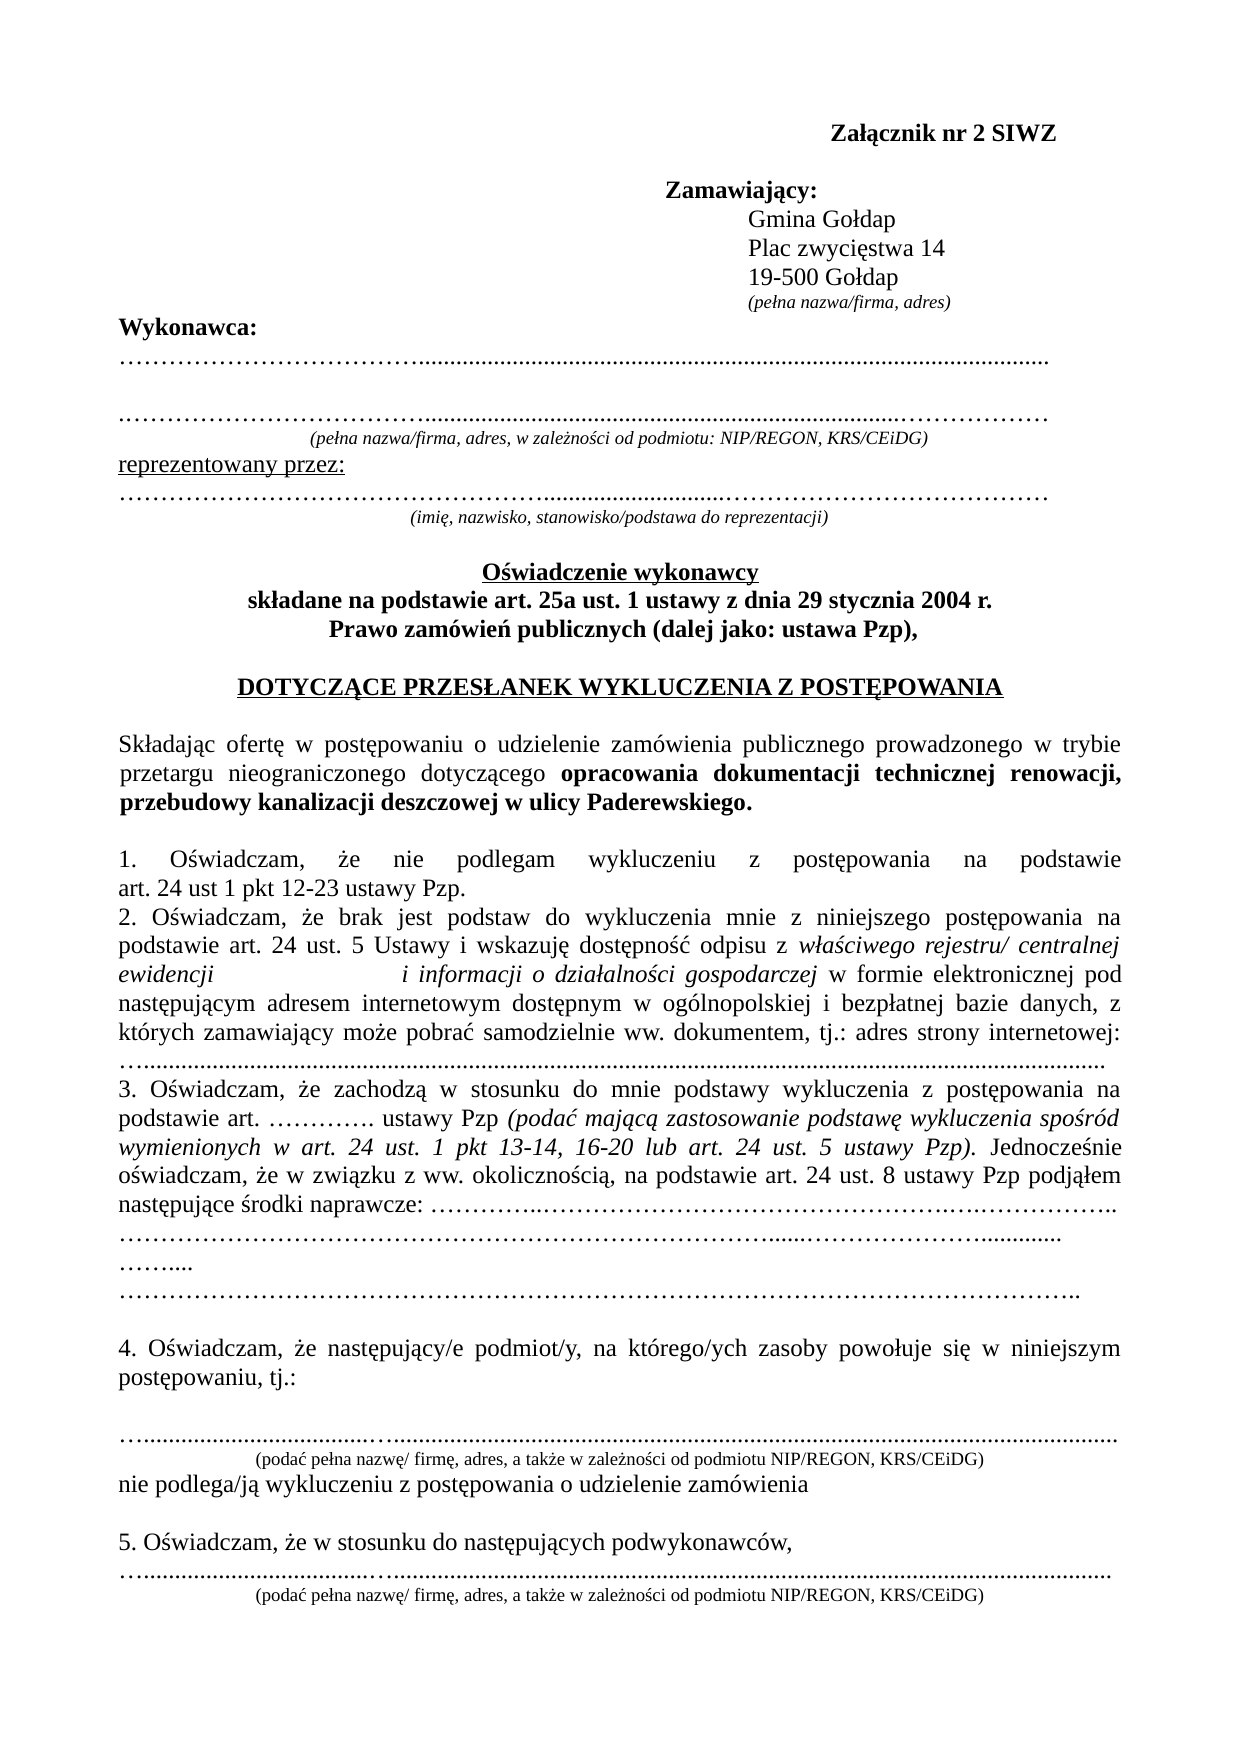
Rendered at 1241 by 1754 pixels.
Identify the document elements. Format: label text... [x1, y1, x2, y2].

text ………………………………..................................................................................................... [118, 341, 1122, 370]
text …....................................…................................................................................................................... [118, 1556, 1122, 1584]
text reprezentowany przez: [118, 449, 1122, 477]
text 4. Oświadczam, że następujący/e podmiot/y, na którego/ych zasoby powołuje się w niniejszym postępowaniu, tj.: [118, 1333, 1122, 1390]
text Oświadczenie wykonawcy [118, 557, 1122, 585]
text 3. Oświadczam, że zachodzą w stosunku do mnie podstawy wykluczenia z postępowania na podstawie art. …………. ustawy Pzp (podać mającą zastosowanie podstawę wykluczenia spośród wymienionych w art. 24 ust. 1 pkt 13-14, 16-20 lub art. 24 ust. 5 ustawy Pzp). Jednocześnie oświadczam, że w związku z ww. okolicznością, na podstawie art. 24 ust. 8 ustawy Pzp podjąłem następujące środki naprawcze: …………..………………………………………….….…………….. [118, 1074, 1122, 1218]
text (pełna nazwa/firma, adres) [748, 291, 1122, 312]
text 2. Oświadczam, że brak jest podstaw do wykluczenia mnie z niniejszego postępowania na podstawie art. 24 ust. 5 Ustawy i wskazuję dostępność odpisu z właściwego rejestru/ centralnej ewidencji i informacji o działalności gospodarczej w formie elektronicznej pod następującym adresem internetowym dostępnym w ogólnopolskiej i bezpłatnej bazie danych, z których zamawiający może pobrać samodzielnie ww. dokumentem, tj.: adres strony internetowej: ….......................................................................................................................................................... [118, 902, 1122, 1074]
text ……………………………………………………………………......………………….............……....…………………………………………………………………………………………………….. [118, 1218, 1122, 1304]
text Wykonawca: [118, 312, 1122, 341]
text nie podlega/ją wykluczeniu z postępowania o udzielenie zamówienia [118, 1469, 1122, 1498]
text Plac zwycięstwa 14 [748, 233, 1122, 262]
text (imię, nazwisko, stanowisko/podstawa do reprezentacji) [118, 506, 1122, 528]
text …....................................….................................................................................................................... [118, 1419, 1122, 1448]
text (podać pełna nazwę/ firmę, adres, a także w zależności od podmiotu NIP/REGON, KRS/CEiDG) [118, 1584, 1122, 1606]
text DOTYCZĄCE PRZESŁANEK WYKLUCZENIA Z POSTĘPOWANIA [118, 672, 1122, 700]
text Załącznik nr 2 SIWZ [118, 118, 1122, 147]
text Gmina Gołdap [748, 204, 1122, 233]
text składane na podstawie art. 25a ust. 1 ustawy z dnia 29 stycznia 2004 r. [118, 585, 1122, 614]
text 5. Oświadczam, że w stosunku do następujących podwykonawców, [118, 1527, 1122, 1556]
text Składając ofertę w postępowaniu o udzielenie zamówienia publicznego prowadzonego w trybie przetargu nieograniczonego dotyczącego opracowania dokumentacji technicznej renowacji, przebudowy kanalizacji deszczowej w ulicy Paderewskiego. [118, 729, 1122, 815]
text Prawo zamówień publicznych (dalej jako: ustawa Pzp), [118, 614, 1122, 643]
list 1. Oświadczam, że nie podlegam wykluczeniu z postępowania na podstawie art. 24 ust 1 pkt 12-23 ustawy Pzp. [118, 844, 1122, 902]
text (podać pełna nazwę/ firmę, adres, a także w zależności od podmiotu NIP/REGON, KRS/CEiDG) [118, 1448, 1122, 1469]
text Zamawiający: [665, 176, 1122, 204]
text …………………………………………….............................………………………………… [118, 477, 1122, 506]
text .………………………………............................................................................……………… [118, 398, 1122, 427]
text 19-500 Gołdap [748, 262, 1122, 291]
text (pełna nazwa/firma, adres, w zależności od podmiotu: NIP/REGON, KRS/CEiDG) [118, 427, 1122, 449]
